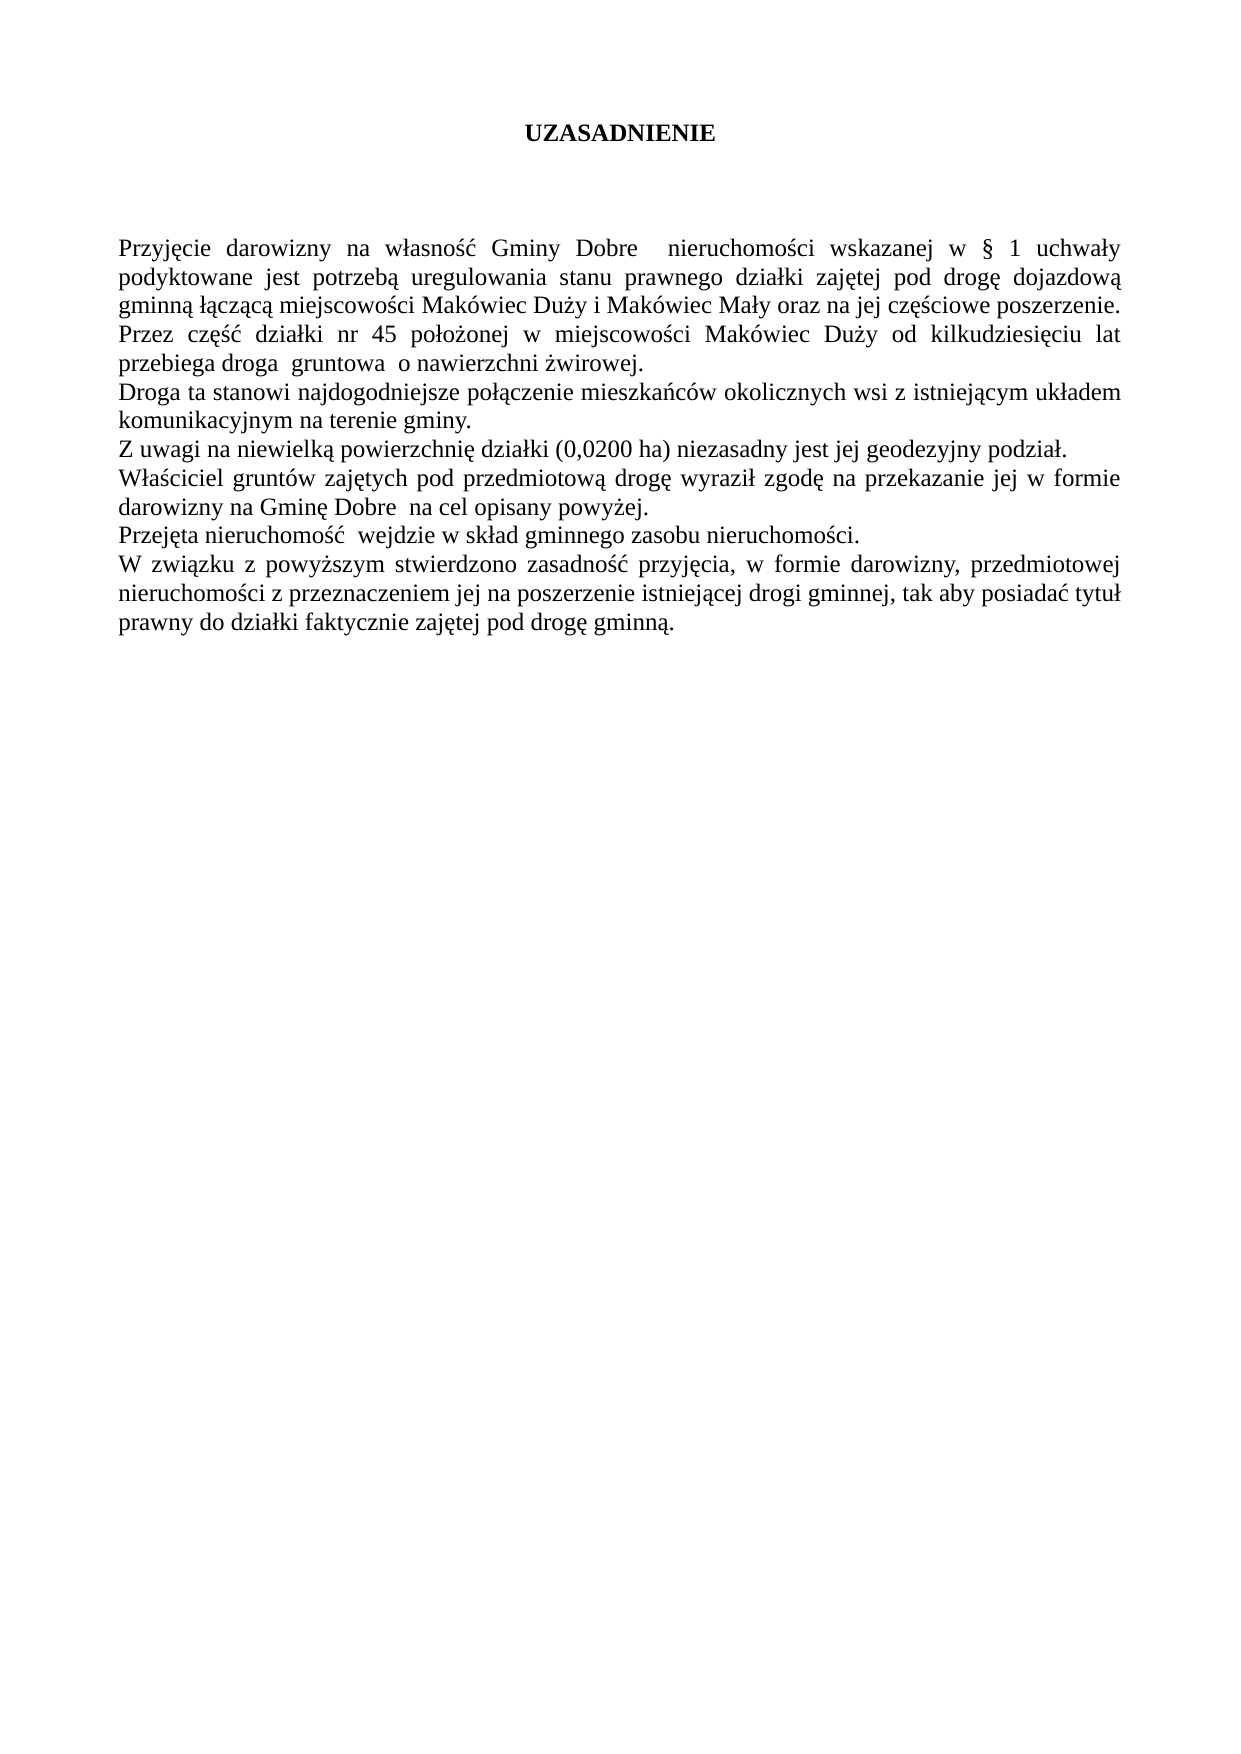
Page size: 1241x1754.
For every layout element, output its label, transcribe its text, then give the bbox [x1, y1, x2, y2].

text W związku z powyższym stwierdzono zasadność przyjęcia, w formie darowizny, przedmiotowej nieruchomości z przeznaczeniem jej na poszerzenie istniejącej drogi gminnej, tak aby posiadać tytuł prawny do działki faktycznie zajętej pod drogę gminną. [118, 549, 1122, 636]
text Właściciel gruntów zajętych pod przedmiotową drogę wyraził zgodę na przekazanie jej w formie darowizny na Gminę Dobre na cel opisany powyżej. [118, 463, 1122, 521]
text Z uwagi na niewielką powierzchnię działki (0,0200 ha) niezasadny jest jej geodezyjny podział. [118, 434, 1122, 463]
text Droga ta stanowi najdogodniejsze połączenie mieszkańców okolicznych wsi z istniejącym układem komunikacyjnym na terenie gminy. [118, 377, 1122, 434]
text Przejęta nieruchomość wejdzie w skład gminnego zasobu nieruchomości. [118, 521, 1122, 549]
text UZASADNIENIE [118, 118, 1122, 147]
text Przyjęcie darowizny na własność Gminy Dobre nieruchomości wskazanej w § 1 uchwały podyktowane jest potrzebą uregulowania stanu prawnego działki zajętej pod drogę dojazdową gminną łączącą miejscowości Makówiec Duży i Makówiec Mały oraz na jej częściowe poszerzenie. [118, 233, 1122, 319]
text Przez część działki nr 45 położonej w miejscowości Makówiec Duży od kilkudziesięciu lat przebiega droga gruntowa o nawierzchni żwirowej. [118, 319, 1122, 377]
